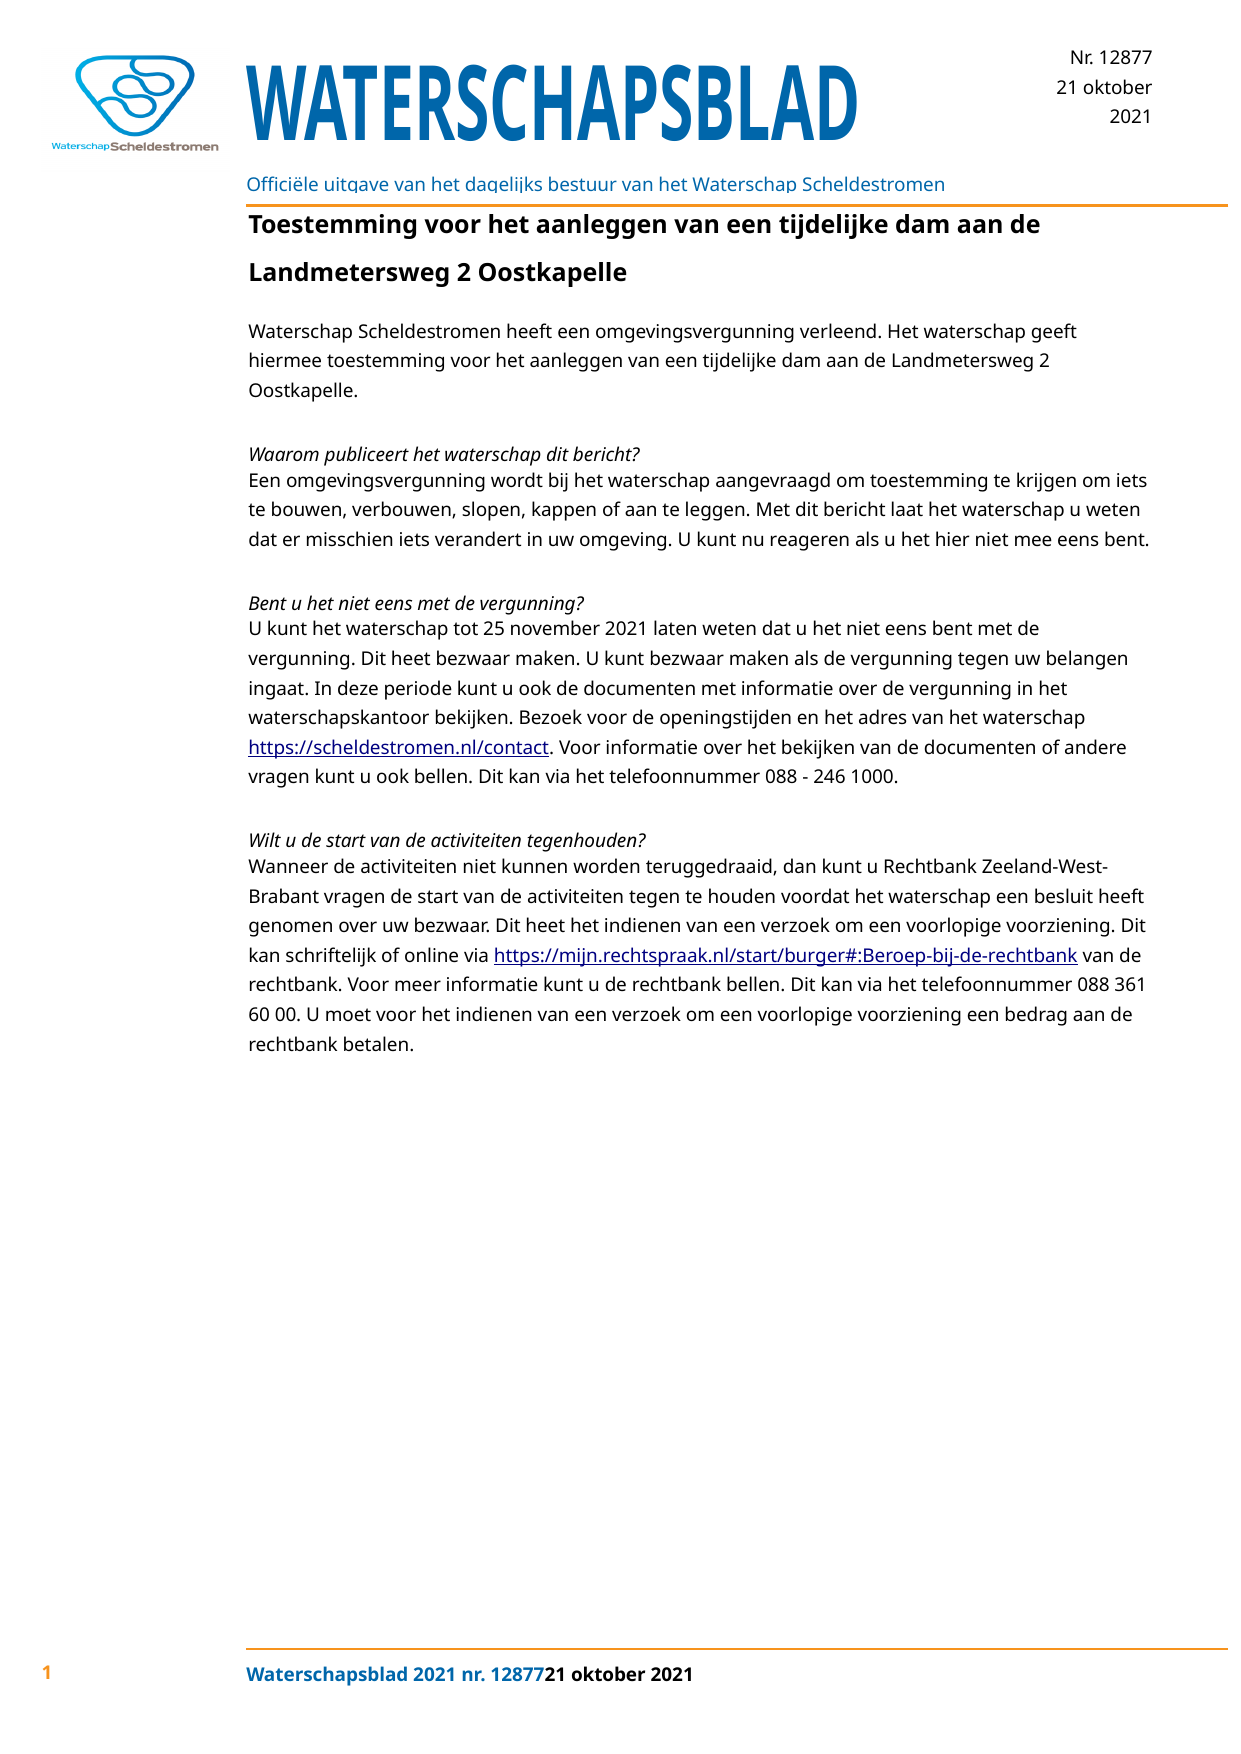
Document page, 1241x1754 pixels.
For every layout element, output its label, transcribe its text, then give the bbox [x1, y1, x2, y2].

picture [41, 47, 231, 172]
text Waterschap Scheldestromen heeft een omgevingsvergunning verleend. Het waterschap geeft hiermee toestemming voor het aanleggen van een tijdelijke dam aan de Landmetersweg 2 Oostkapelle. [248, 318, 1152, 403]
text U kunt het waterschap tot 25 november 2021 laten weten dat u het niet eens bent met de vergunning. Dit heet bezwaar maken. U kunt bezwaar maken als de vergunning tegen uw belangen ingaat. In deze periode kunt u ook de documenten met informatie over de vergunning in het waterschapskantoor bekijken. Bezoek voor de openingstijden en het adres van het waterschap https://scheldestromen.nl/contact. Voor informatie over het bekijken van de documenten of andere vragen kunt u ook bellen. Dit kan via het telefoonnummer 088 - 246 1000. [248, 616, 1152, 789]
text Bent u het niet eens met de vergunning? [248, 590, 1152, 616]
text Een omgevingsvergunning wordt bij het waterschap aangevraagd om toestemming te krijgen om iets te bouwen, verbouwen, slopen, kappen of aan te leggen. Met dit bericht laat het waterschap u weten dat er misschien iets verandert in uw omgeving. U kunt nu reageren als u het hier niet mee eens bent. [248, 467, 1152, 552]
text Waarom publiceert het waterschap dit bericht? [248, 441, 1152, 467]
text Toestemming voor het aanleggen van een tijdelijke dam aan de Landmetersweg 2 Oostkapelle [248, 207, 1152, 288]
text Wanneer de activiteiten niet kunnen worden teruggedraaid, dan kunt u Rechtbank Zeeland-West-Brabant vragen de start van de activiteiten tegen te houden voordat het waterschap een besluit heeft genomen over uw bezwaar. Dit heet het indienen van een verzoek om een voorlopige voorziening. Dit kan schriftelijk of online via https://mijn.rechtspraak.nl/start/burger#:Beroep-bij-de-rechtbank van de rechtbank. Voor meer informatie kunt u de rechtbank bellen. Dit kan via het telefoonnummer 088 361 60 00. U moet voor het indienen van een verzoek om een voorlopige voorziening een bedrag aan de rechtbank betalen. [248, 853, 1152, 1056]
text Wilt u de start van de activiteiten tegenhouden? [248, 827, 1152, 853]
